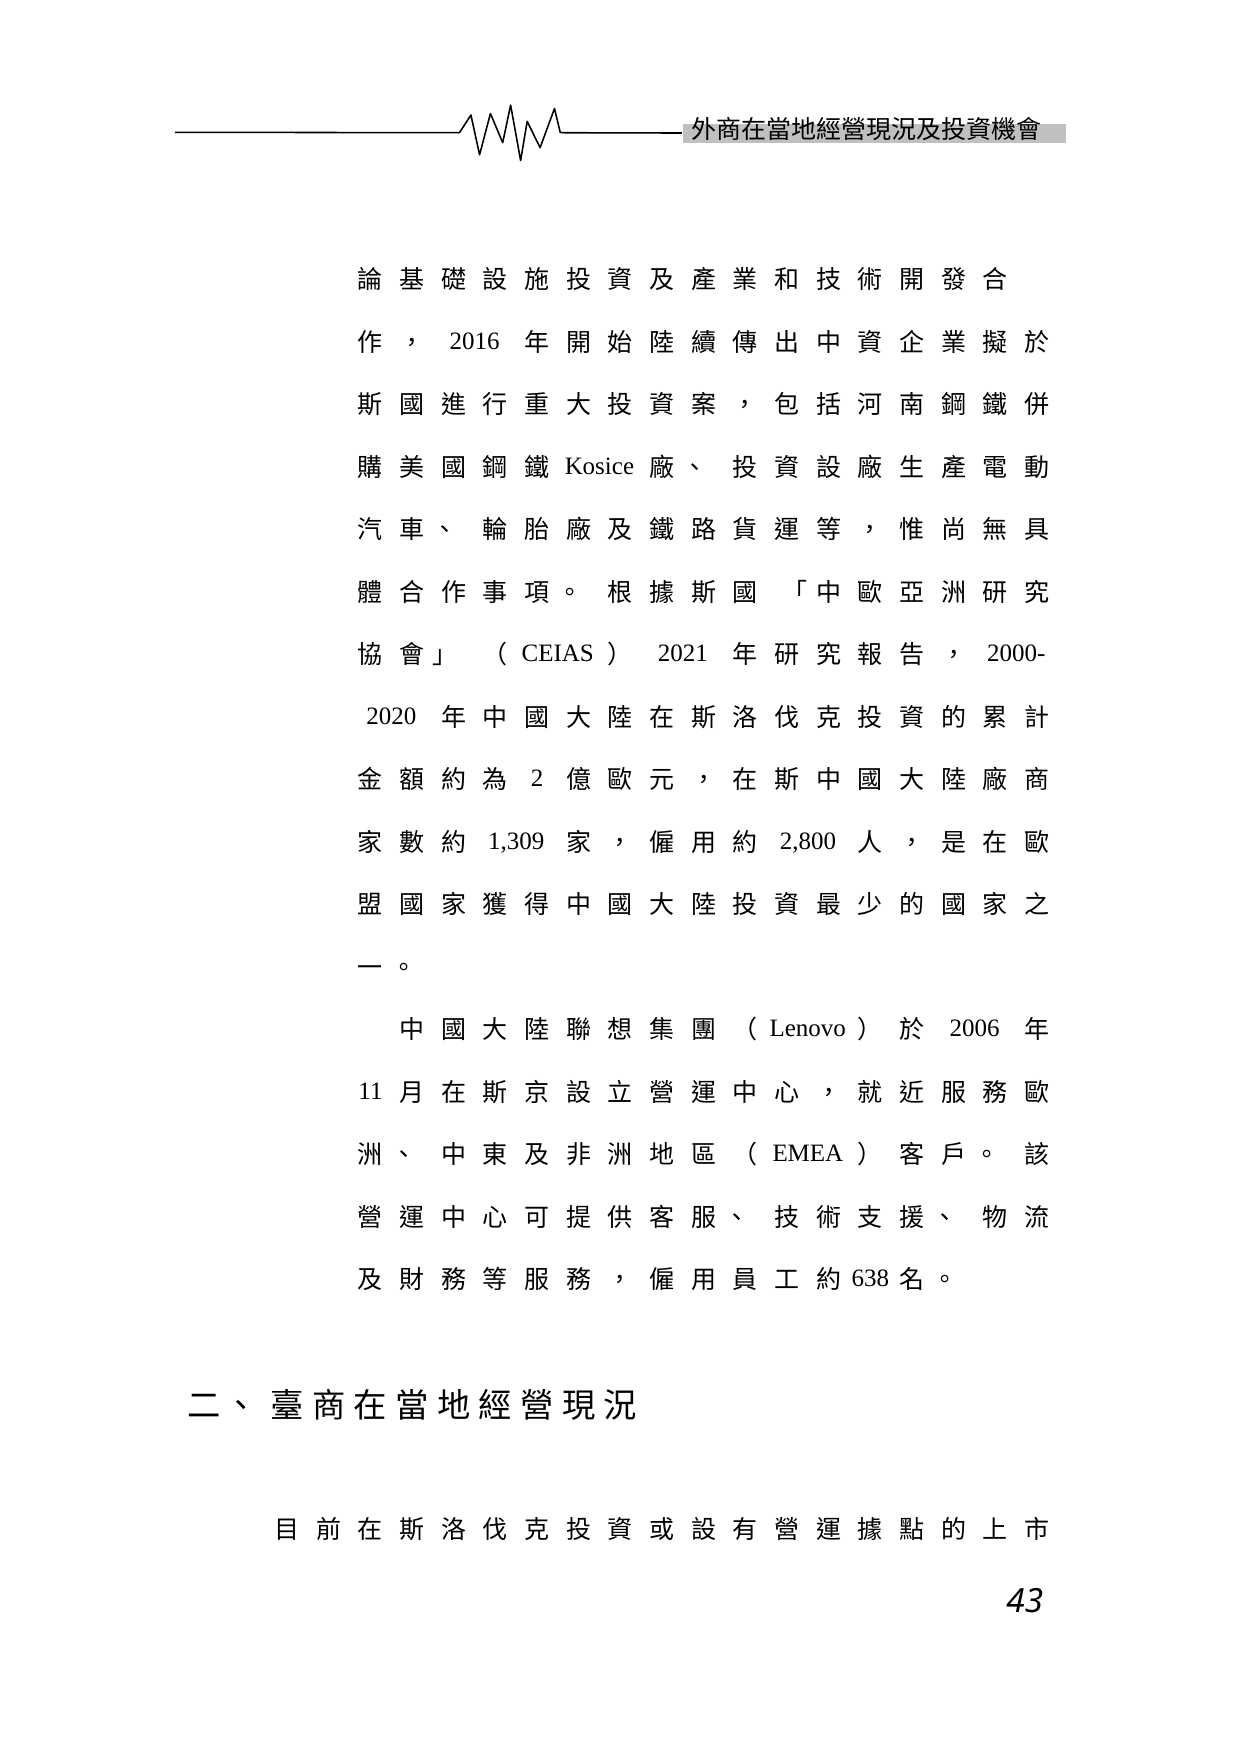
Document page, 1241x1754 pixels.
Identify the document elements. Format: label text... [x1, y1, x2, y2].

text 目前在斯洛伐克投資或設有營運據點的上市 [183, 1486, 1058, 1549]
text 二、臺商在當地經營現況 [183, 1361, 1058, 1424]
text 論基礎設施投資及產業和技術開發合作，2016年開始陸續傳出中資企業擬於斯國進行重大投資案，包括河南鋼鐵併購美國鋼鐵Kosice廠、投資設廠生產電動汽車、輪胎廠及鐵路貨運等，惟尚無具體合作事項。根據斯國「中歐亞洲研究協會」（CEIAS）2021年研究報告，2000-2020年中國大陸在斯洛伐克投資的累計金額約為2億歐元，在斯中國大陸廠商家數約1,309家，僱用約2,800人，是在歐盟國家獲得中國大陸投資最少的國家之一。 [330, 236, 1058, 986]
text 中國大陸聯想集團（Lenovo）於2006年11月在斯京設立營運中心，就近服務歐洲、中東及非洲地區（EMEA）客戶。該營運中心可提供客服、技術支援、物流及財務等服務，僱用員工約638名。 [330, 986, 1058, 1299]
